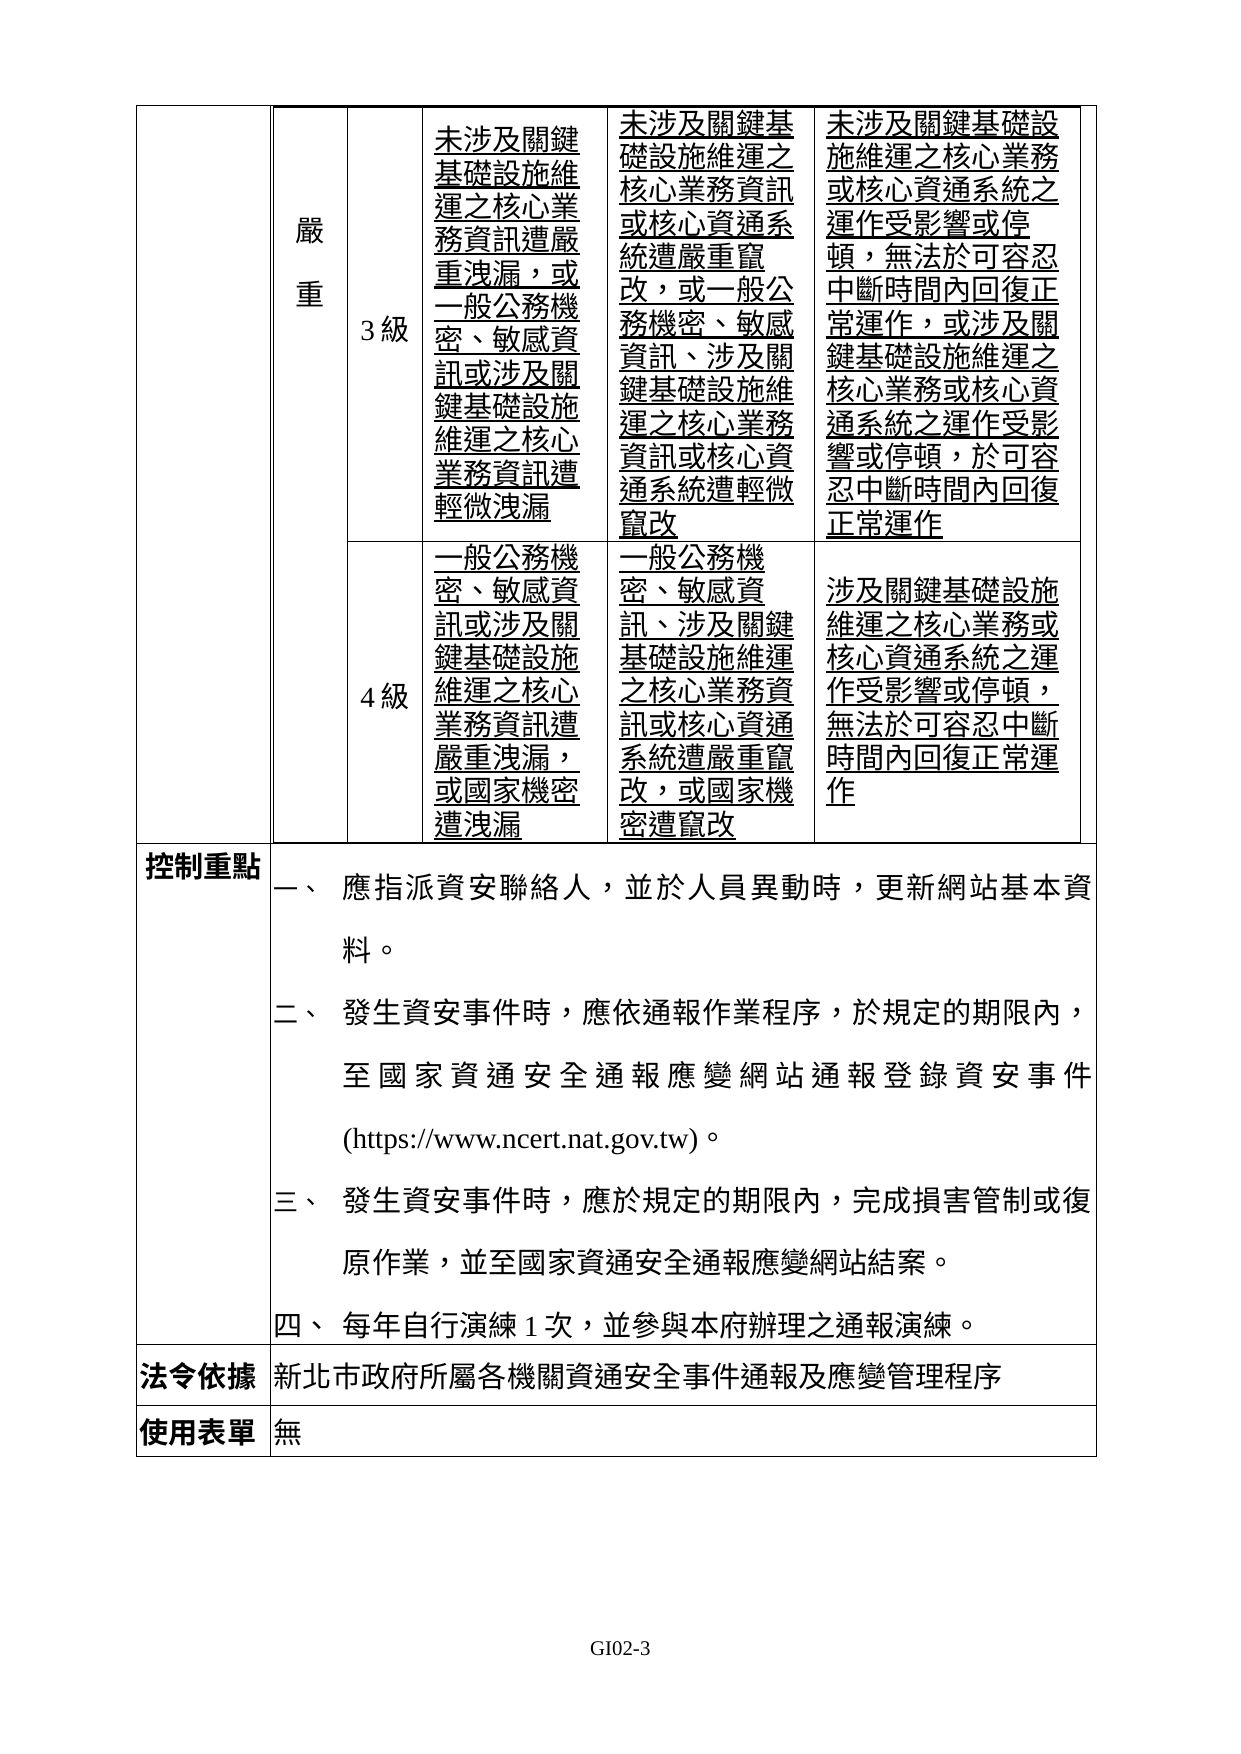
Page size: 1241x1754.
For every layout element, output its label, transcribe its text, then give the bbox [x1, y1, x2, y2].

table_cell 3級 [348, 108, 422, 541]
table_cell 涉及關鍵基礎設施維運之核心業務或核心資通系統之運作受影響或停頓，無法於可容忍中斷時間內回復正常運作 [815, 542, 1080, 842]
table_cell 4級 [348, 542, 422, 842]
table_cell 無 [271, 1406, 1096, 1456]
table_cell 控制重點 [137, 844, 270, 1344]
table_cell 新北巿政府所屬各機關資通安全事件通報及應變管理程序 [271, 1345, 1096, 1405]
table_cell 嚴重 [274, 108, 347, 842]
table_cell [137, 106, 270, 843]
table_cell 一般公務機密、敏感資訊、涉及關鍵基礎設施維運之核心業務資訊或核心資通系統遭嚴重竄改，或國家機密遭竄改 [608, 542, 814, 842]
table_cell 未涉及關鍵基礎設施維運之核心業務資訊或核心資通系統遭嚴重竄改，或一般公務機密、敏感資訊、涉及關鍵基礎設施維運之核心業務資訊或核心資通系統遭輕微竄改 [608, 108, 814, 541]
table_cell 法令依據 [137, 1345, 270, 1405]
table_cell 使用表單 [137, 1406, 270, 1456]
table_cell 一般公務機密、敏感資訊或涉及關鍵基礎設施維運之核心業務資訊遭嚴重洩漏，或國家機密遭洩漏 [423, 542, 607, 842]
table_cell 未涉及關鍵基礎設施維運之核心業務或核心資通系統之運作受影響或停頓，無法於可容忍中斷時間內回復正常運作，或涉及關鍵基礎設施維運之核心業務或核心資通系統之運作受影響或停頓，於可容忍中斷時間內回復正常運作 [815, 108, 1080, 541]
table_cell 未涉及關鍵基礎設施維運之核心業務資訊遭嚴重洩漏，或一般公務機密、敏感資訊或涉及關鍵基礎設施維運之核心業務資訊遭輕微洩漏 [423, 108, 607, 541]
table_cell 應指派資安聯絡人，並於人員異動時，更新網站基本資料。 發生資安事件時，應依通報作業程序，於規定的期限內，至國家資通安全通報應變網站通報登錄資安事件 (https://www.ncert.nat.gov.tw)。 發生資安事件時，應於規定的期限內，完成損害管制或復原作業，並至國家資通安全通報應變網站結案。 每年自行演練1次，並參與本府辦理之通報演練。 [271, 844, 1096, 1344]
